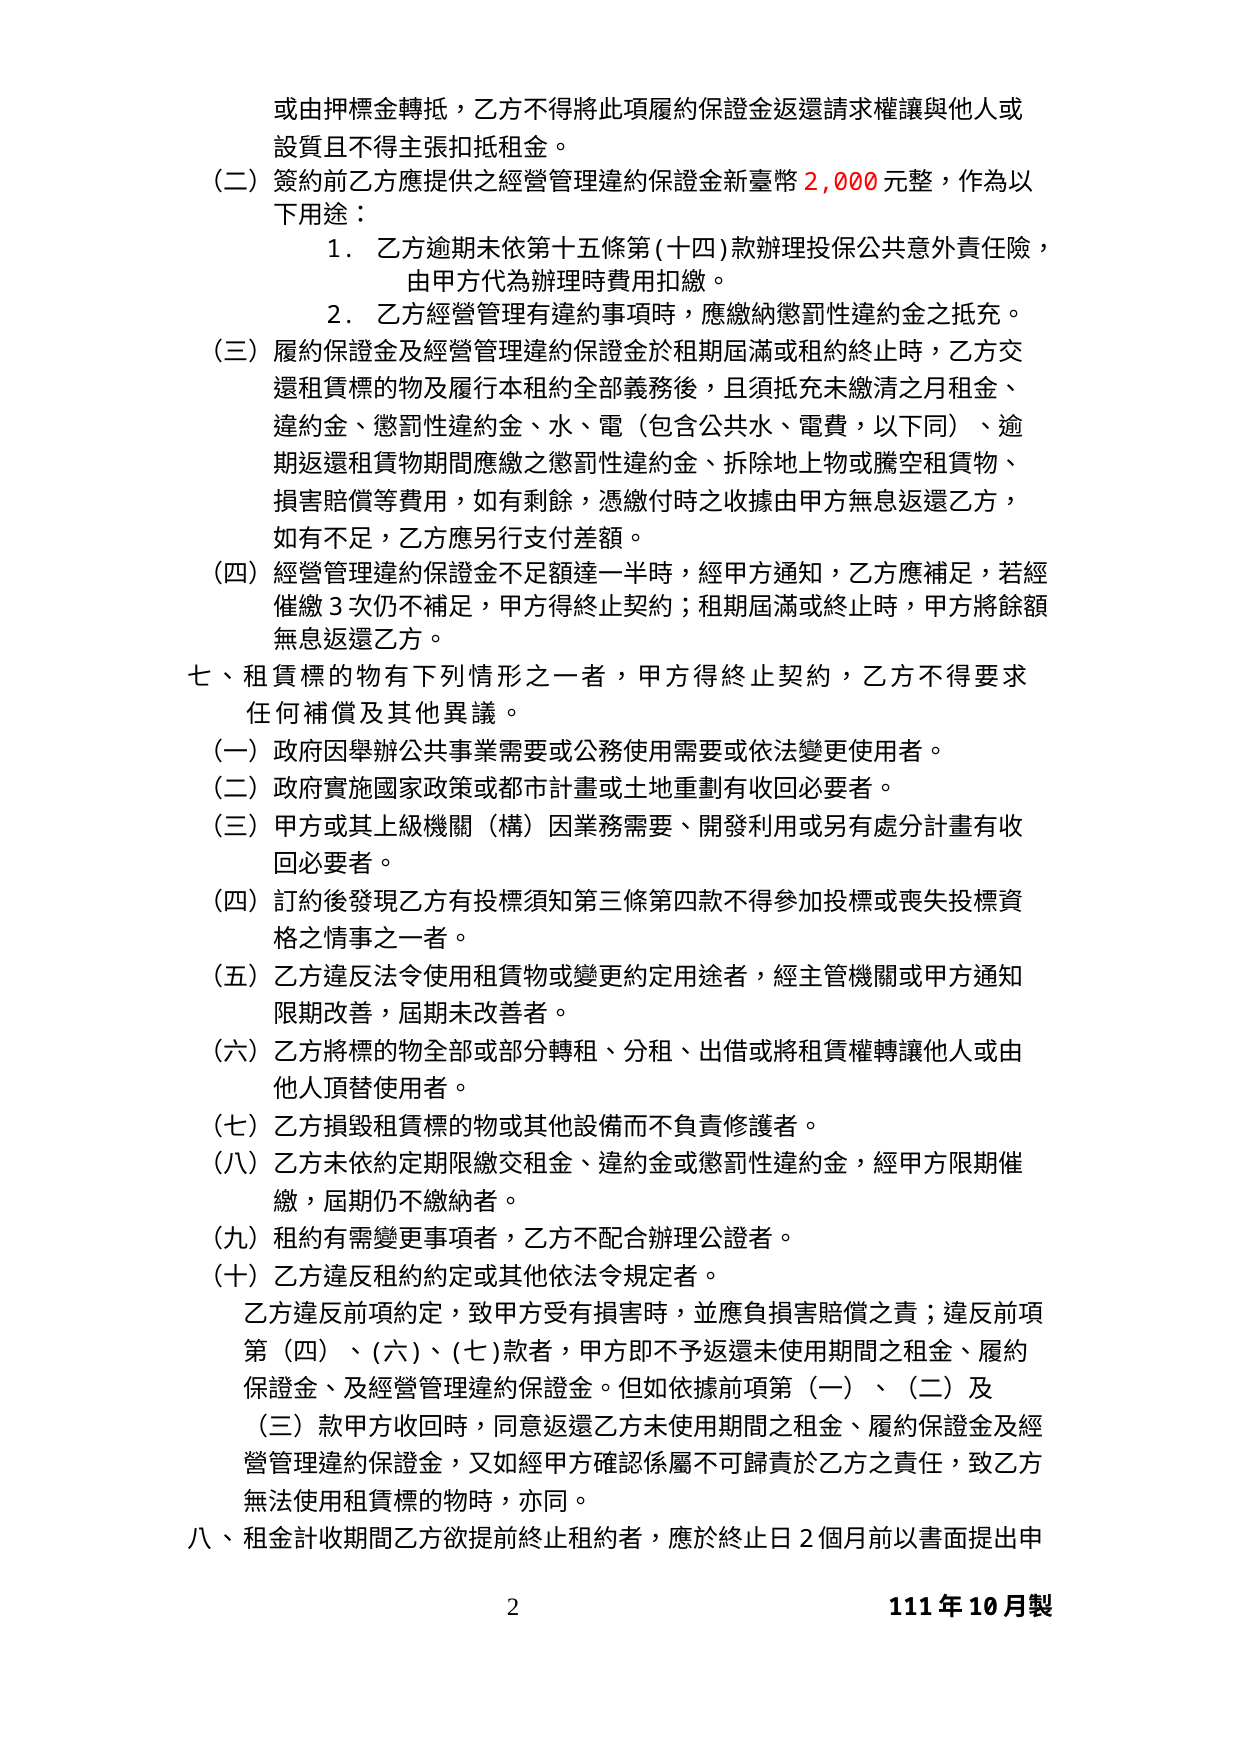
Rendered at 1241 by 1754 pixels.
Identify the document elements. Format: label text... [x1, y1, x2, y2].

list 經營管理違約保證金不足額達一半時，經甲方通知，乙方應補足，若經催繳3次仍不補足，甲方得終止契約；租期屆滿或終止時，甲方將餘額無息返還乙方。 [198, 555, 1053, 655]
list 乙方將標的物全部或部分轉租、分租、出借或將租賃權轉讓他人或由他人頂替使用者。 [198, 1030, 1047, 1105]
list 政府因舉辦公共事業需要或公務使用需要或依法變更使用者。 [198, 730, 1047, 768]
list 乙方未依約定期限繳交租金、違約金或懲罰性違約金，經甲方限期催繳，屆期仍不繳納者。 [198, 1143, 1047, 1218]
list 政府實施國家政策或都市計畫或土地重劃有收回必要者。 [198, 768, 1047, 805]
list 乙方經營管理有違約事項時，應繳納懲罰性違約金之抵充。 [326, 297, 1053, 330]
list 或由押標金轉抵，乙方不得將此項履約保證金返還請求權讓與他人或設質且不得主張扣抵租金。 [198, 89, 1047, 164]
list 乙方逾期未依第十五條第(十四)款辦理投保公共意外責任險，由甲方代為辦理時費用扣繳。 [326, 230, 1053, 297]
list 乙方損毀租賃標的物或其他設備而不負責修護者。 [198, 1105, 1047, 1143]
text 七、租賃標的物有下列情形之一者，甲方得終止契約，乙方不得要求任何補償及其他異議。 [187, 655, 1053, 730]
list 簽約前乙方應提供之經營管理違約保證金新臺幣2,000元整，作為以下用途： [198, 164, 1053, 230]
list 履約保證金及經營管理違約保證金於租期屆滿或租約終止時，乙方交還租賃標的物及履行本租約全部義務後，且須抵充未繳清之月租金、違約金、懲罰性違約金、水、電（包含公共水、電費，以下同）、逾期返還租賃物期間應繳之懲罰性違約金、拆除地上物或騰空租賃物、損害賠償等費用，如有剩餘，憑繳付時之收據由甲方無息返還乙方，如有不足，乙方應另行支付差額。 [198, 330, 1047, 555]
list 訂約後發現乙方有投標須知第三條第四款不得參加投標或喪失投標資格之情事之一者。 [198, 880, 1047, 955]
text 八、租金計收期間乙方欲提前終止租約者，應於終止日2個月前以書面提出申 [187, 1518, 1053, 1555]
list 租約有需變更事項者，乙方不配合辦理公證者。 [198, 1218, 1047, 1255]
text 乙方違反前項約定，致甲方受有損害時，並應負損害賠償之責；違反前項第（四）、(六)、(七)款者，甲方即不予返還未使用期間之租金、履約保證金、及經營管理違約保證金。但如依據前項第（一）、（二）及（三）款甲方收回時，同意返還乙方未使用期間之租金、履約保證金及經營管理違約保證金，又如經甲方確認係屬不可歸責於乙方之責任，致乙方無法使用租賃標的物時，亦同。 [244, 1293, 1047, 1518]
list 乙方違反法令使用租賃物或變更約定用途者，經主管機關或甲方通知限期改善，屆期未改善者。 [198, 955, 1047, 1030]
list 乙方違反租約約定或其他依法令規定者。 [198, 1255, 1047, 1293]
list 甲方或其上級機關（構）因業務需要、開發利用或另有處分計畫有收回必要者。 [198, 805, 1047, 880]
